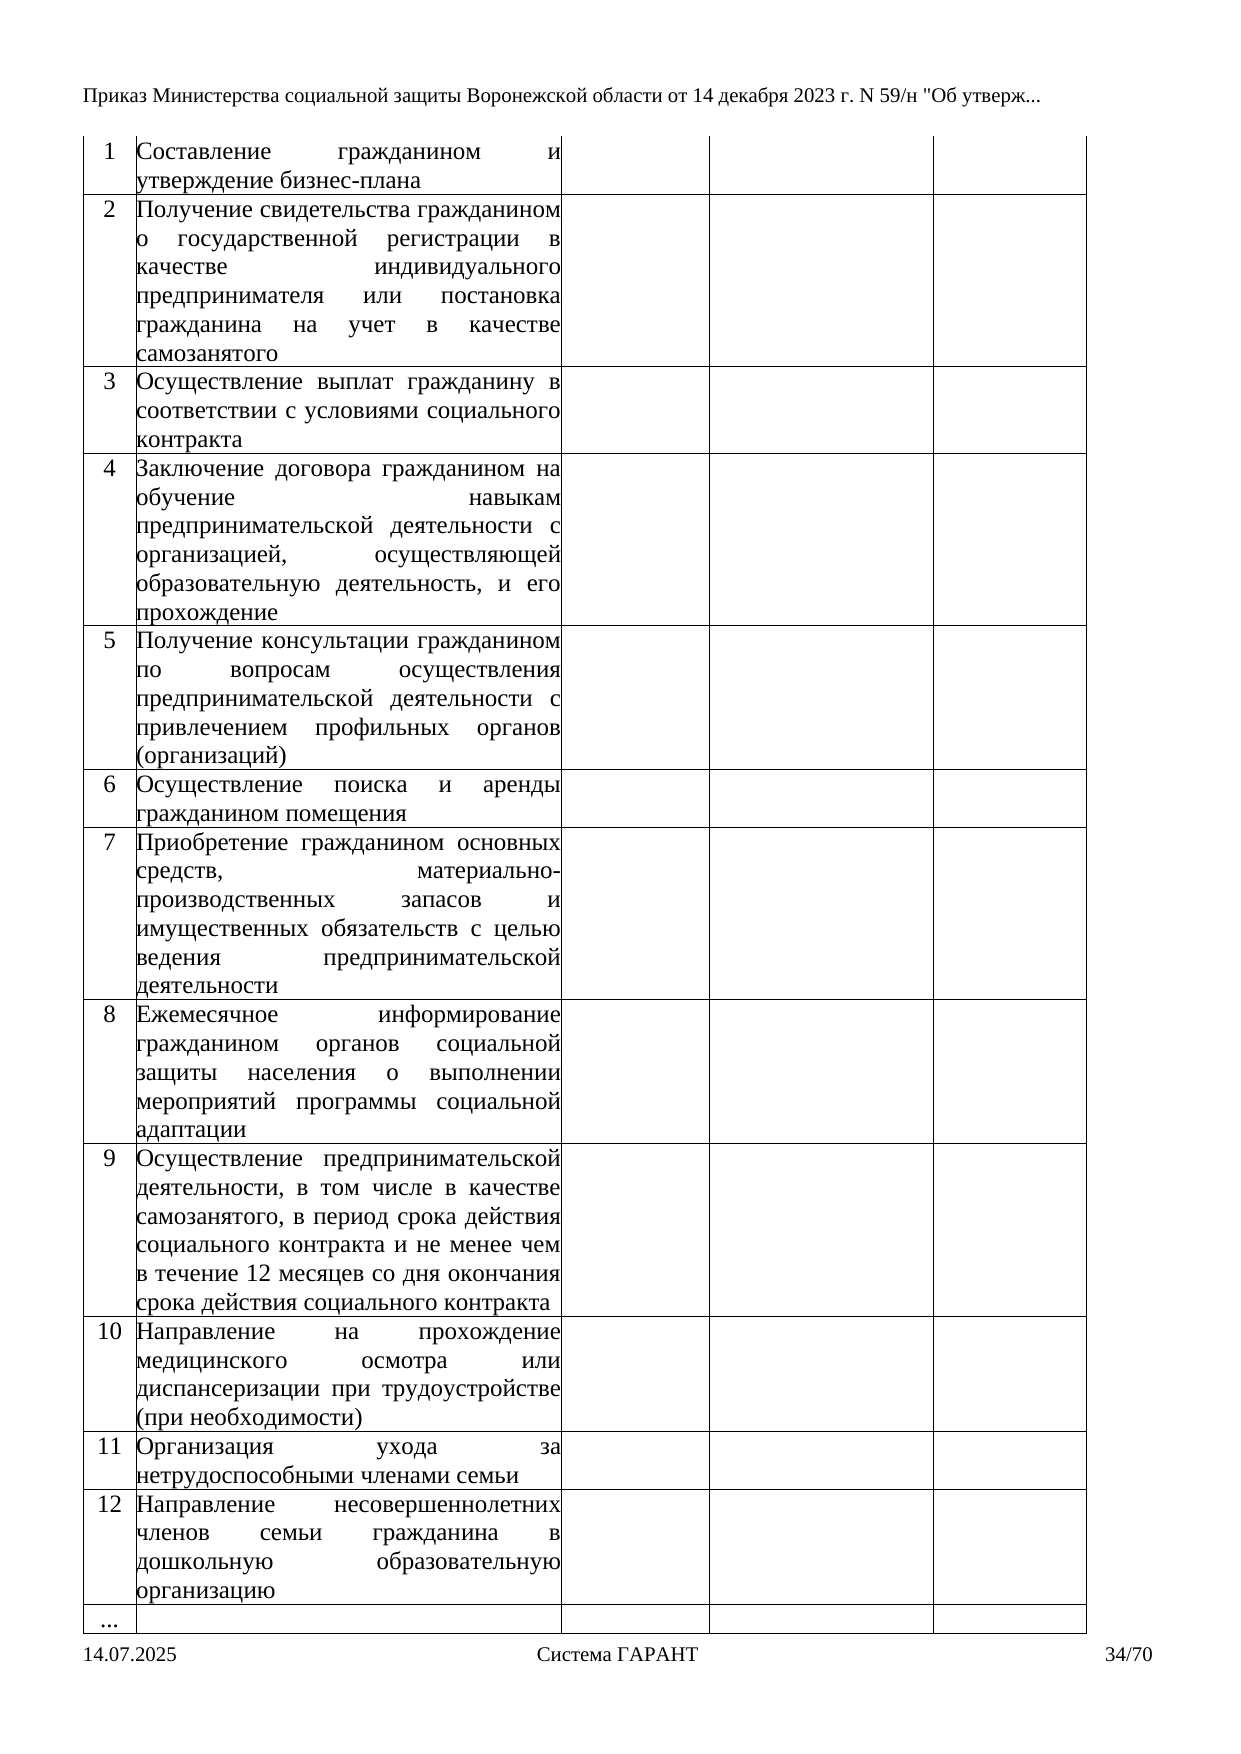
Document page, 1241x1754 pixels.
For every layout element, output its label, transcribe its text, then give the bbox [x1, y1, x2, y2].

table_cell [934, 626, 1086, 769]
table_cell [710, 626, 933, 769]
table_cell Приобретение гражданином основных средств, материально-производственных запасов и имущественных обязательств с целью ведения предпринимательской деятельности [137, 828, 561, 999]
table_cell 6 [84, 770, 136, 827]
table_cell [562, 136, 709, 194]
table_cell [934, 367, 1086, 453]
table_cell [934, 195, 1086, 366]
table_cell [934, 1605, 1086, 1633]
table_cell Направление несовершеннолетних членов семьи гражданина в дошкольную образовательную организацию [137, 1490, 561, 1604]
table_cell [562, 1000, 709, 1143]
table_cell [934, 1144, 1086, 1316]
table_cell [934, 1490, 1086, 1604]
table_cell [562, 454, 709, 625]
table_cell Получение консультации гражданином по вопросам осуществления предпринимательской деятельности с привлечением профильных органов (организаций) [137, 626, 561, 769]
table_cell [934, 1432, 1086, 1489]
table_cell [710, 1144, 933, 1316]
table_cell [710, 454, 933, 625]
table_cell [710, 1317, 933, 1431]
table_cell [710, 367, 933, 453]
table_cell 8 [84, 1000, 136, 1143]
table_cell [137, 1605, 561, 1633]
table_cell [710, 770, 933, 827]
table_cell [710, 195, 933, 366]
table_cell [934, 454, 1086, 625]
table_cell Заключение договора гражданином на обучение навыкам предпринимательской деятельности с организацией, осуществляющей образовательную деятельность, и его прохождение [137, 454, 561, 625]
table_cell 2 [84, 195, 136, 366]
table_cell 5 [84, 626, 136, 769]
table_cell 12 [84, 1490, 136, 1604]
table_cell [710, 1490, 933, 1604]
table_cell Осуществление выплат гражданину в соответствии с условиями социального контракта [137, 367, 561, 453]
table_cell [710, 136, 933, 194]
table_cell 4 [84, 454, 136, 625]
table_cell [562, 367, 709, 453]
table_cell [562, 1144, 709, 1316]
table_cell [562, 195, 709, 366]
table_cell [710, 1000, 933, 1143]
table_cell [934, 828, 1086, 999]
table_cell Получение свидетельства гражданином о государственной регистрации в качестве индивидуального предпринимателя или постановка гражданина на учет в качестве самозанятого [137, 195, 561, 366]
table_cell [934, 1000, 1086, 1143]
table_cell Направление на прохождение медицинского осмотра или диспансеризации при трудоустройстве (при необходимости) [137, 1317, 561, 1431]
table_cell [934, 1317, 1086, 1431]
table_cell Ежемесячное информирование гражданином органов социальной защиты населения о выполнении мероприятий программы социальной адаптации [137, 1000, 561, 1143]
table_cell [562, 770, 709, 827]
table_cell [562, 1317, 709, 1431]
table_cell [562, 1605, 709, 1633]
table_cell Организация ухода за нетрудоспособными членами семьи [137, 1432, 561, 1489]
table_cell [562, 1490, 709, 1604]
table_cell 9 [84, 1144, 136, 1316]
table_cell [710, 1432, 933, 1489]
table_cell [710, 1605, 933, 1633]
table_cell [934, 770, 1086, 827]
table_cell Осуществление поиска и аренды гражданином помещения [137, 770, 561, 827]
table_cell 3 [84, 367, 136, 453]
table_cell [562, 626, 709, 769]
table_cell ... [84, 1605, 136, 1633]
table_cell Осуществление предпринимательской деятельности, в том числе в качестве самозанятого, в период срока действия социального контракта и не менее чем в течение 12 месяцев со дня окончания срока действия социального контракта [137, 1144, 561, 1316]
table_cell Составление гражданином и утверждение бизнес-плана [137, 136, 561, 194]
table_cell [934, 136, 1086, 194]
table_cell 7 [84, 828, 136, 999]
table_cell 1 [84, 136, 136, 194]
table_cell [710, 828, 933, 999]
table_cell [562, 828, 709, 999]
table_cell 10 [84, 1317, 136, 1431]
table_cell 11 [84, 1432, 136, 1489]
table_cell [562, 1432, 709, 1489]
